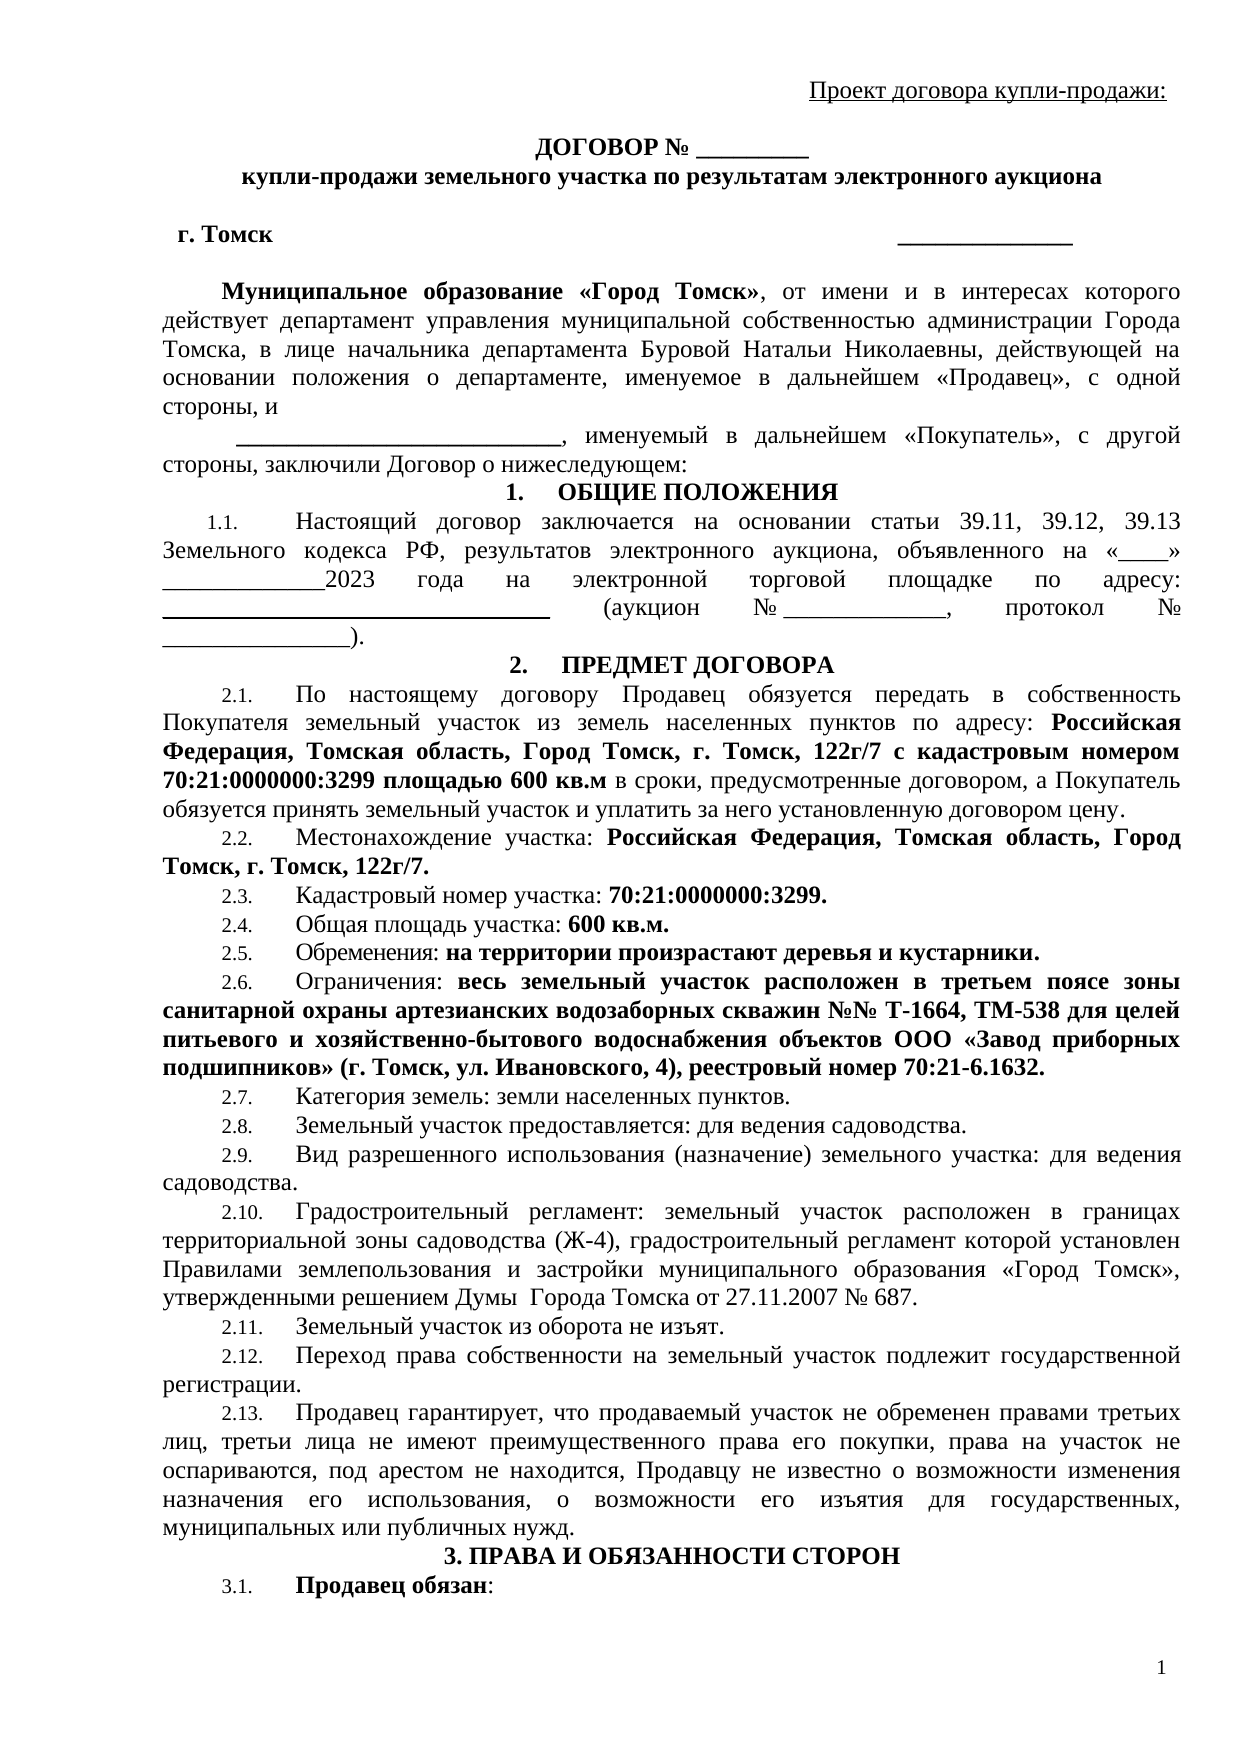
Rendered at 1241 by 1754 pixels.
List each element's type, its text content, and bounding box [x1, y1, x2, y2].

list Земельный участок предоставляется: для ведения садоводства. [162, 1110, 1181, 1139]
list Продавец обязан: [162, 1570, 1181, 1599]
text 3. ПРАВА И ОБЯЗАННОСТИ СТОРОН [162, 1541, 1181, 1570]
text Муниципальное образование «Город Томск», от имени и в интересах которого действует департамент управления муниципальной собственностью администрации Города Томска, в лице начальника департамента Буровой Натальи Николаевны, действующей на основании положения о департаменте, именуемое в дальнейшем «Продавец», с одной стороны, и [162, 276, 1181, 420]
text г. Томск ______________ [177, 219, 1167, 247]
list Земельный участок из оборота не изъят. [162, 1311, 1181, 1340]
list Кадастровый номер участка: 70:21:0000000:3299. [162, 880, 1181, 909]
list Общая площадь участка: 600 кв.м. [162, 909, 1181, 937]
list Вид разрешенного использования (назначение) земельного участка: для ведения садоводства. [162, 1139, 1181, 1196]
list Градостроительный регламент: земельный участок расположен в границах территориальной зоны садоводства (Ж-4), градостроительный регламент которой установлен Правилами землепользования и застройки муниципального образования «Город Томск», утвержденными решением Думы Города Томска от 27.11.2007 № 687. [162, 1196, 1181, 1311]
list Продавец гарантирует, что продаваемый участок не обременен правами третьих лиц, третьи лица не имеют преимущественного права его покупки, права на участок не оспариваются, под арестом не находится, Продавцу не известно о возможности изменения назначения его использования, о возможности его изъятия для государственных, муниципальных или публичных нужд. [162, 1397, 1181, 1541]
list Ограничения: весь земельный участок расположен в третьем поясе зоны санитарной охраны артезианских водозаборных скважин №№ Т-1664, ТМ-538 для целей питьевого и хозяйственно-бытового водоснабжения объектов ООО «Завод приборных подшипников» (г. Томск, ул. Ивановского, 4), реестровый номер 70:21-6.1632. [162, 966, 1181, 1081]
list Обременения: на территории произрастают деревья и кустарники. [162, 937, 1181, 966]
text ДОГОВОР № _________ [177, 132, 1167, 161]
list Категория земель: земли населенных пунктов. [162, 1081, 1181, 1110]
list По настоящему договору Продавец обязуется передать в собственность Покупателя земельный участок из земель населенных пунктов по адресу: Российская Федерация, Томская область, Город Томск, г. Томск, 122г/7 с кадастровым номером 70:21:0000000:3299 площадью 600 кв.м в сроки, предусмотренные договором, а Покупатель обязуется принять земельный участок и уплатить за него установленную договором цену. [162, 679, 1181, 822]
text __________________________, именуемый в дальнейшем «Покупатель», с другой стороны, заключили Договор о нижеследующем: [162, 420, 1181, 477]
list Местонахождение участка: Российская Федерация, Томская область, Город Томск, г. Томск, 122г/7. [162, 822, 1181, 880]
list ОБЩИЕ ПОЛОЖЕНИЯ [162, 477, 1181, 506]
text купли-продажи земельного участка по результатам электронного аукциона [177, 161, 1167, 190]
text Проект договора купли-продажи: [177, 75, 1167, 104]
list ПРЕДМЕТ ДОГОВОРА [162, 650, 1181, 679]
list Переход права собственности на земельный участок подлежит государственной регистрации. [162, 1340, 1181, 1397]
list Настоящий договор заключается на основании статьи 39.11, 39.12, 39.13 Земельного кодекса РФ, результатов электронного аукциона, объявленного на «____» _____________2023 года на электронной торговой площадке по адресу: _______________________________ (аукцион № _____________, протокол № _______________). [162, 506, 1181, 650]
